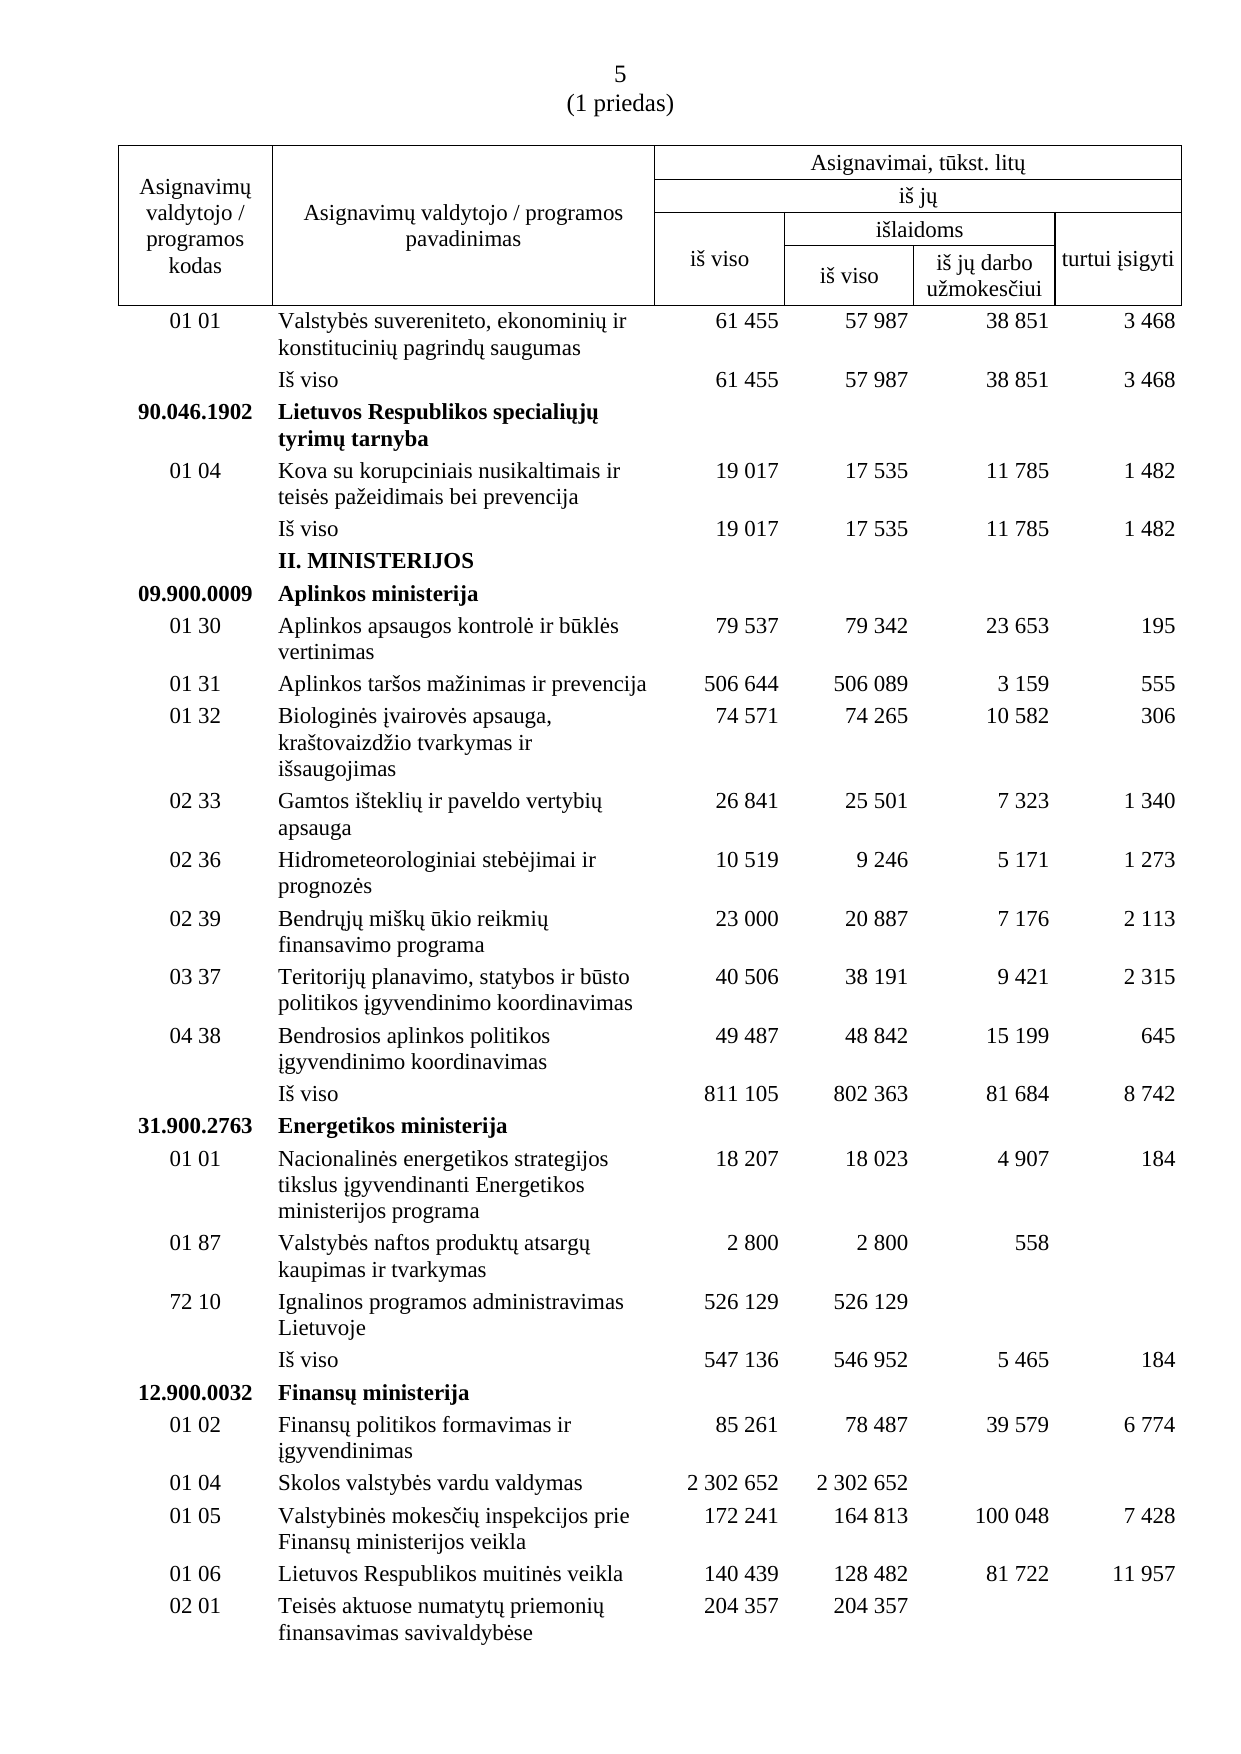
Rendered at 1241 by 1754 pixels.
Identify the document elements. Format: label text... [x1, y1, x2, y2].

table_cell [655, 1376, 784, 1408]
table_cell 11 785 [914, 454, 1055, 512]
table_cell 17 535 [784, 454, 914, 512]
table_cell 81 684 [914, 1077, 1055, 1109]
table_cell 61 455 [655, 306, 784, 363]
table_cell [1055, 1467, 1181, 1499]
table_cell Lietuvos Respublikos muitinės veikla [272, 1557, 655, 1589]
table_cell iš viso [785, 246, 913, 304]
table_cell 5 465 [914, 1344, 1055, 1376]
table_header Asignavimų valdytojo / programos pavadinimas [273, 146, 654, 304]
table_cell Gamtos išteklių ir paveldo vertybių apsauga [272, 785, 655, 843]
table_cell 39 579 [914, 1408, 1055, 1467]
table_cell iš jų [655, 180, 1181, 212]
table_cell 02 36 [118, 843, 272, 902]
table_cell 25 501 [784, 785, 914, 843]
table_cell 49 487 [655, 1019, 784, 1077]
table_cell Hidrometeorologiniai stebėjimai ir prognozės [272, 843, 655, 902]
table_cell [1055, 545, 1181, 577]
table_cell Iš viso [272, 363, 655, 395]
table_cell 01 04 [118, 1467, 272, 1499]
table_cell 12.900.0032 [118, 1376, 272, 1408]
table_cell 645 [1055, 1019, 1181, 1077]
table_cell [784, 577, 914, 609]
table_cell 802 363 [784, 1077, 914, 1109]
table_cell [914, 577, 1055, 609]
table_cell 164 813 [784, 1499, 914, 1557]
table_cell Teritorijų planavimo, statybos ir būsto politikos įgyvendinimo koordinavimas [272, 960, 655, 1019]
table_cell 01 02 [118, 1408, 272, 1467]
table_cell [655, 395, 784, 454]
table_cell 01 06 [118, 1557, 272, 1589]
table_cell 72 10 [118, 1285, 272, 1344]
table_cell 7 323 [914, 785, 1055, 843]
table_cell 19 017 [655, 513, 784, 544]
table_cell 4 907 [914, 1142, 1055, 1227]
table_cell 7 176 [914, 902, 1055, 960]
table_cell Aplinkos ministerija [272, 577, 655, 609]
table_cell 01 04 [118, 454, 272, 512]
table_cell Ignalinos programos administravimas Lietuvoje [272, 1285, 655, 1344]
table_cell 195 [1055, 609, 1181, 667]
table_cell [118, 363, 272, 395]
table_cell iš viso [655, 213, 784, 304]
table_cell 18 207 [655, 1142, 784, 1227]
table_cell 184 [1055, 1142, 1181, 1227]
table_cell išlaidoms [785, 213, 1054, 245]
table_cell Aplinkos apsaugos kontrolė ir būklės vertinimas [272, 609, 655, 667]
table_cell Nacionalinės energetikos strategijos tikslus įgyvendinanti Energetikos ministerijos programa [272, 1142, 655, 1227]
table_cell Finansų ministerija [272, 1376, 655, 1408]
table_cell 526 129 [655, 1285, 784, 1344]
table_cell 26 841 [655, 785, 784, 843]
table_cell [1055, 1110, 1181, 1142]
table_cell 1 273 [1055, 843, 1181, 902]
table_cell 90.046.1902 [118, 395, 272, 454]
table_cell 558 [914, 1227, 1055, 1285]
table_cell [914, 395, 1055, 454]
table_cell 18 023 [784, 1142, 914, 1227]
table_cell 74 265 [784, 700, 914, 784]
table_cell 1 482 [1055, 454, 1181, 512]
table_cell 17 535 [784, 513, 914, 544]
table_cell 11 785 [914, 513, 1055, 544]
table_cell 38 851 [914, 363, 1055, 395]
table_cell [784, 1376, 914, 1408]
table_cell [1055, 1590, 1181, 1648]
table_cell [914, 1110, 1055, 1142]
table_cell turtui įsigyti [1056, 213, 1181, 304]
table_cell 811 105 [655, 1077, 784, 1109]
table_cell 140 439 [655, 1557, 784, 1589]
table_cell 7 428 [1055, 1499, 1181, 1557]
table_cell 01 01 [118, 1142, 272, 1227]
table_cell 02 01 [118, 1590, 272, 1648]
table_cell 01 05 [118, 1499, 272, 1557]
table_cell 38 851 [914, 306, 1055, 363]
table_cell Iš viso [272, 513, 655, 544]
table_cell Bendrosios aplinkos politikos įgyvendinimo koordinavimas [272, 1019, 655, 1077]
table_cell II. MINISTERIJOS [272, 545, 655, 577]
table_cell 04 38 [118, 1019, 272, 1077]
table_cell 02 33 [118, 785, 272, 843]
table_cell 79 537 [655, 609, 784, 667]
table_cell 1 482 [1055, 513, 1181, 544]
table_cell 01 31 [118, 668, 272, 700]
table_cell 01 32 [118, 700, 272, 784]
table_cell 3 468 [1055, 363, 1181, 395]
table_cell 2 800 [655, 1227, 784, 1285]
table_cell 128 482 [784, 1557, 914, 1589]
table_cell 526 129 [784, 1285, 914, 1344]
table_cell 74 571 [655, 700, 784, 784]
table_cell Lietuvos Respublikos specialiųjų tyrimų tarnyba [272, 395, 655, 454]
table_cell 10 582 [914, 700, 1055, 784]
table_cell iš jų darbo užmokesčiui [914, 246, 1054, 304]
table_cell Valstybinės mokesčių inspekcijos prie Finansų ministerijos veikla [272, 1499, 655, 1557]
table_cell 3 468 [1055, 306, 1181, 363]
table_cell 79 342 [784, 609, 914, 667]
table_cell Valstybės suvereniteto, ekonominių ir konstitucinių pagrindų saugumas [272, 306, 655, 363]
table_cell 23 653 [914, 609, 1055, 667]
table_cell [914, 1467, 1055, 1499]
table_cell [1055, 395, 1181, 454]
table_cell 10 519 [655, 843, 784, 902]
table_cell 184 [1055, 1344, 1181, 1376]
table_cell 2 302 652 [784, 1467, 914, 1499]
table_header Asignavimai, tūkst. litų [655, 146, 1181, 178]
table_cell [784, 395, 914, 454]
table_cell 61 455 [655, 363, 784, 395]
table_cell 03 37 [118, 960, 272, 1019]
table_cell Finansų politikos formavimas ir įgyvendinimas [272, 1408, 655, 1467]
table_cell 555 [1055, 668, 1181, 700]
table_cell [1055, 1227, 1181, 1285]
table_cell 01 01 [118, 306, 272, 363]
table_cell [784, 1110, 914, 1142]
table_cell [914, 1376, 1055, 1408]
table_cell 204 357 [784, 1590, 914, 1648]
table_cell 40 506 [655, 960, 784, 1019]
table_cell [118, 1077, 272, 1109]
table_cell 3 159 [914, 668, 1055, 700]
table_cell 506 089 [784, 668, 914, 700]
table_cell 23 000 [655, 902, 784, 960]
table_cell [914, 1285, 1055, 1344]
table_cell 6 774 [1055, 1408, 1181, 1467]
table_header Asignavimų valdytojo / programos kodas [119, 146, 272, 304]
table_cell 85 261 [655, 1408, 784, 1467]
table_cell 81 722 [914, 1557, 1055, 1589]
table_cell 2 315 [1055, 960, 1181, 1019]
table_cell Aplinkos taršos mažinimas ir prevencija [272, 668, 655, 700]
table_cell 547 136 [655, 1344, 784, 1376]
table_cell 01 30 [118, 609, 272, 667]
table_cell [1055, 577, 1181, 609]
table_cell [118, 513, 272, 544]
table_cell [118, 1344, 272, 1376]
table_cell 9 421 [914, 960, 1055, 1019]
table_cell Bendrųjų miškų ūkio reikmių finansavimo programa [272, 902, 655, 960]
table_cell [655, 577, 784, 609]
table_cell Iš viso [272, 1344, 655, 1376]
table_cell 506 644 [655, 668, 784, 700]
table_cell [655, 1110, 784, 1142]
table_cell 11 957 [1055, 1557, 1181, 1589]
table_cell 78 487 [784, 1408, 914, 1467]
table_cell 02 39 [118, 902, 272, 960]
table_cell 57 987 [784, 363, 914, 395]
table_cell [655, 545, 784, 577]
table_cell 1 340 [1055, 785, 1181, 843]
table_cell 38 191 [784, 960, 914, 1019]
table_cell Valstybės naftos produktų atsargų kaupimas ir tvarkymas [272, 1227, 655, 1285]
table_cell 57 987 [784, 306, 914, 363]
table_cell [1055, 1376, 1181, 1408]
table_cell Teisės aktuose numatytų priemonių finansavimas savivaldybėse [272, 1590, 655, 1648]
table_cell 2 113 [1055, 902, 1181, 960]
table_cell 204 357 [655, 1590, 784, 1648]
table_cell Biologinės įvairovės apsauga, kraštovaizdžio tvarkymas ir išsaugojimas [272, 700, 655, 784]
table_cell 2 800 [784, 1227, 914, 1285]
table_cell 09.900.0009 [118, 577, 272, 609]
table_cell 15 199 [914, 1019, 1055, 1077]
table_cell 546 952 [784, 1344, 914, 1376]
table_cell 172 241 [655, 1499, 784, 1557]
table_cell 31.900.2763 [118, 1110, 272, 1142]
table_cell 20 887 [784, 902, 914, 960]
table_cell 19 017 [655, 454, 784, 512]
table_cell Kova su korupciniais nusikaltimais ir teisės pažeidimais bei prevencija [272, 454, 655, 512]
table_cell 5 171 [914, 843, 1055, 902]
table_cell 306 [1055, 700, 1181, 784]
table_cell 100 048 [914, 1499, 1055, 1557]
table_cell Skolos valstybės vardu valdymas [272, 1467, 655, 1499]
table_cell 8 742 [1055, 1077, 1181, 1109]
table_cell Energetikos ministerija [272, 1110, 655, 1142]
table_cell [914, 1590, 1055, 1648]
table_cell 01 87 [118, 1227, 272, 1285]
table_cell [1055, 1285, 1181, 1344]
table_cell Iš viso [272, 1077, 655, 1109]
table_cell 48 842 [784, 1019, 914, 1077]
table_cell 9 246 [784, 843, 914, 902]
table_cell [914, 545, 1055, 577]
table_cell [784, 545, 914, 577]
table_cell [118, 545, 272, 577]
table_cell 2 302 652 [655, 1467, 784, 1499]
